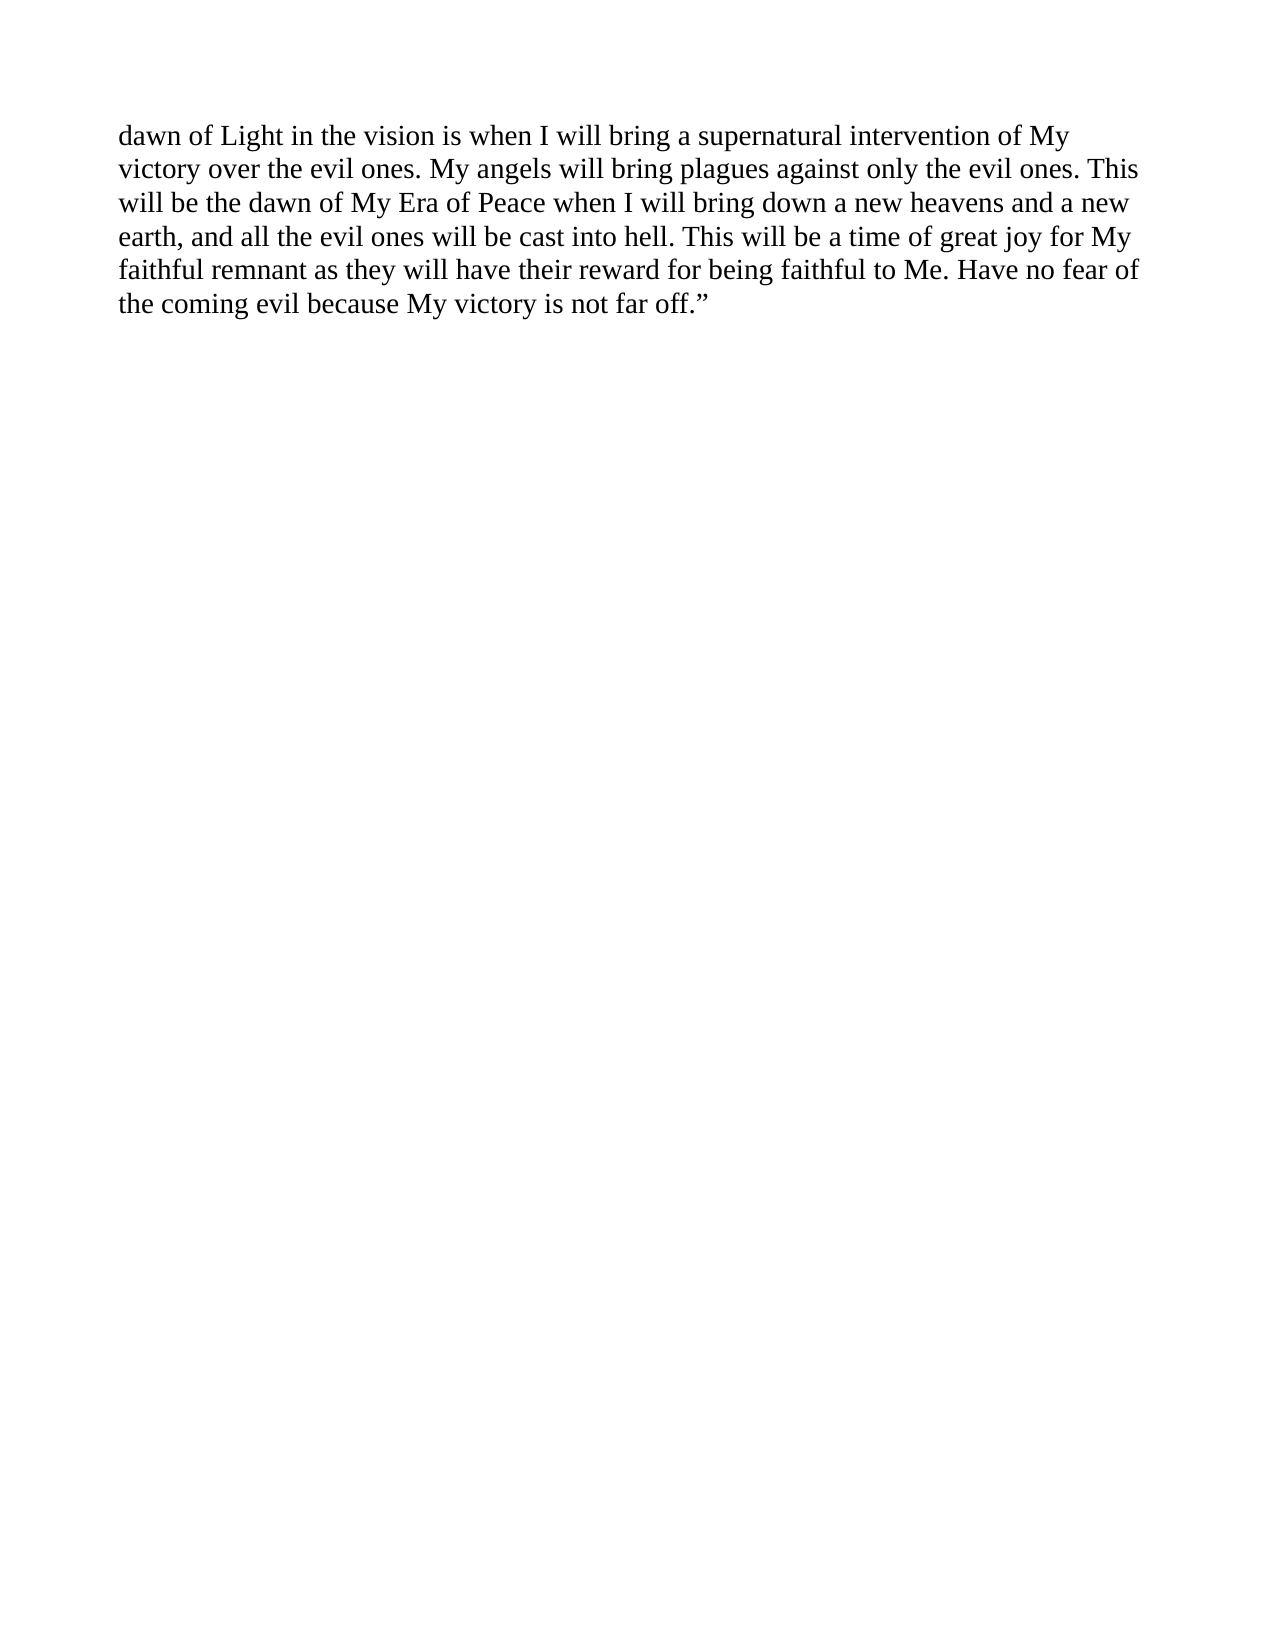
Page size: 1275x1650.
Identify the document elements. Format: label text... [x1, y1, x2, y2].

text dawn of Light in the vision is when I will bring a supernatural intervention of My victory over the evil ones. My angels will bring plagues against only the evil ones. This will be the dawn of My Era of Peace when I will bring down a new heavens and a new earth, and all the evil ones will be cast into hell. This will be a time of great joy for My faithful remnant as they will have their reward for being faithful to Me. Have no fear of the coming evil because My victory is not far off.” [118, 118, 1157, 319]
